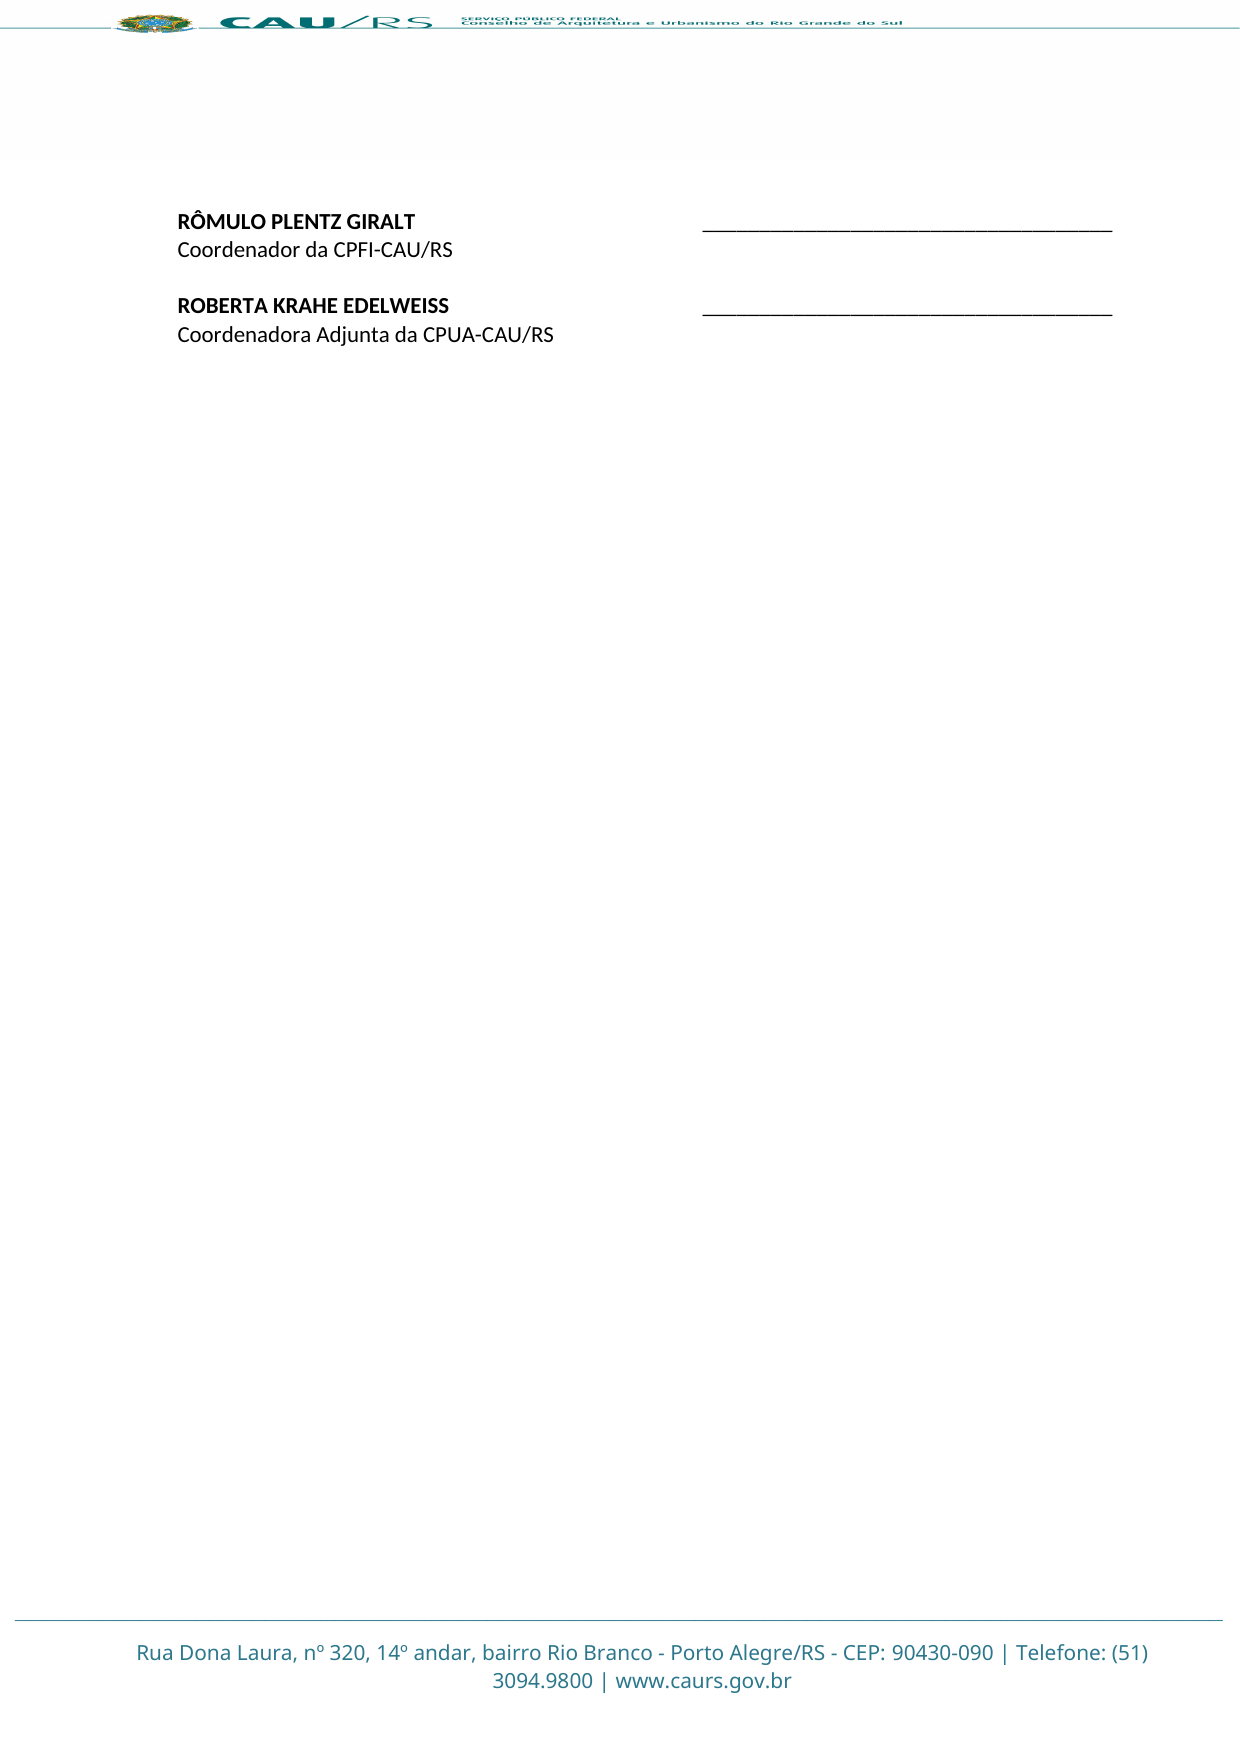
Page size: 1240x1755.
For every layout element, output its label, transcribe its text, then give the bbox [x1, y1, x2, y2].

table_header Coordenador da CPFI-CAU/RS [177, 235, 663, 264]
table_header Coordenadora Adjunta da CPUA-CAU/RS [177, 320, 663, 348]
table_header [663, 235, 1151, 264]
text ROBERTA KRAHE EDELWEISS ____________________________________ [177, 292, 1151, 320]
text RÔMULO PLENTZ GIRALT ____________________________________ [177, 207, 1151, 235]
table_header [663, 320, 1151, 348]
